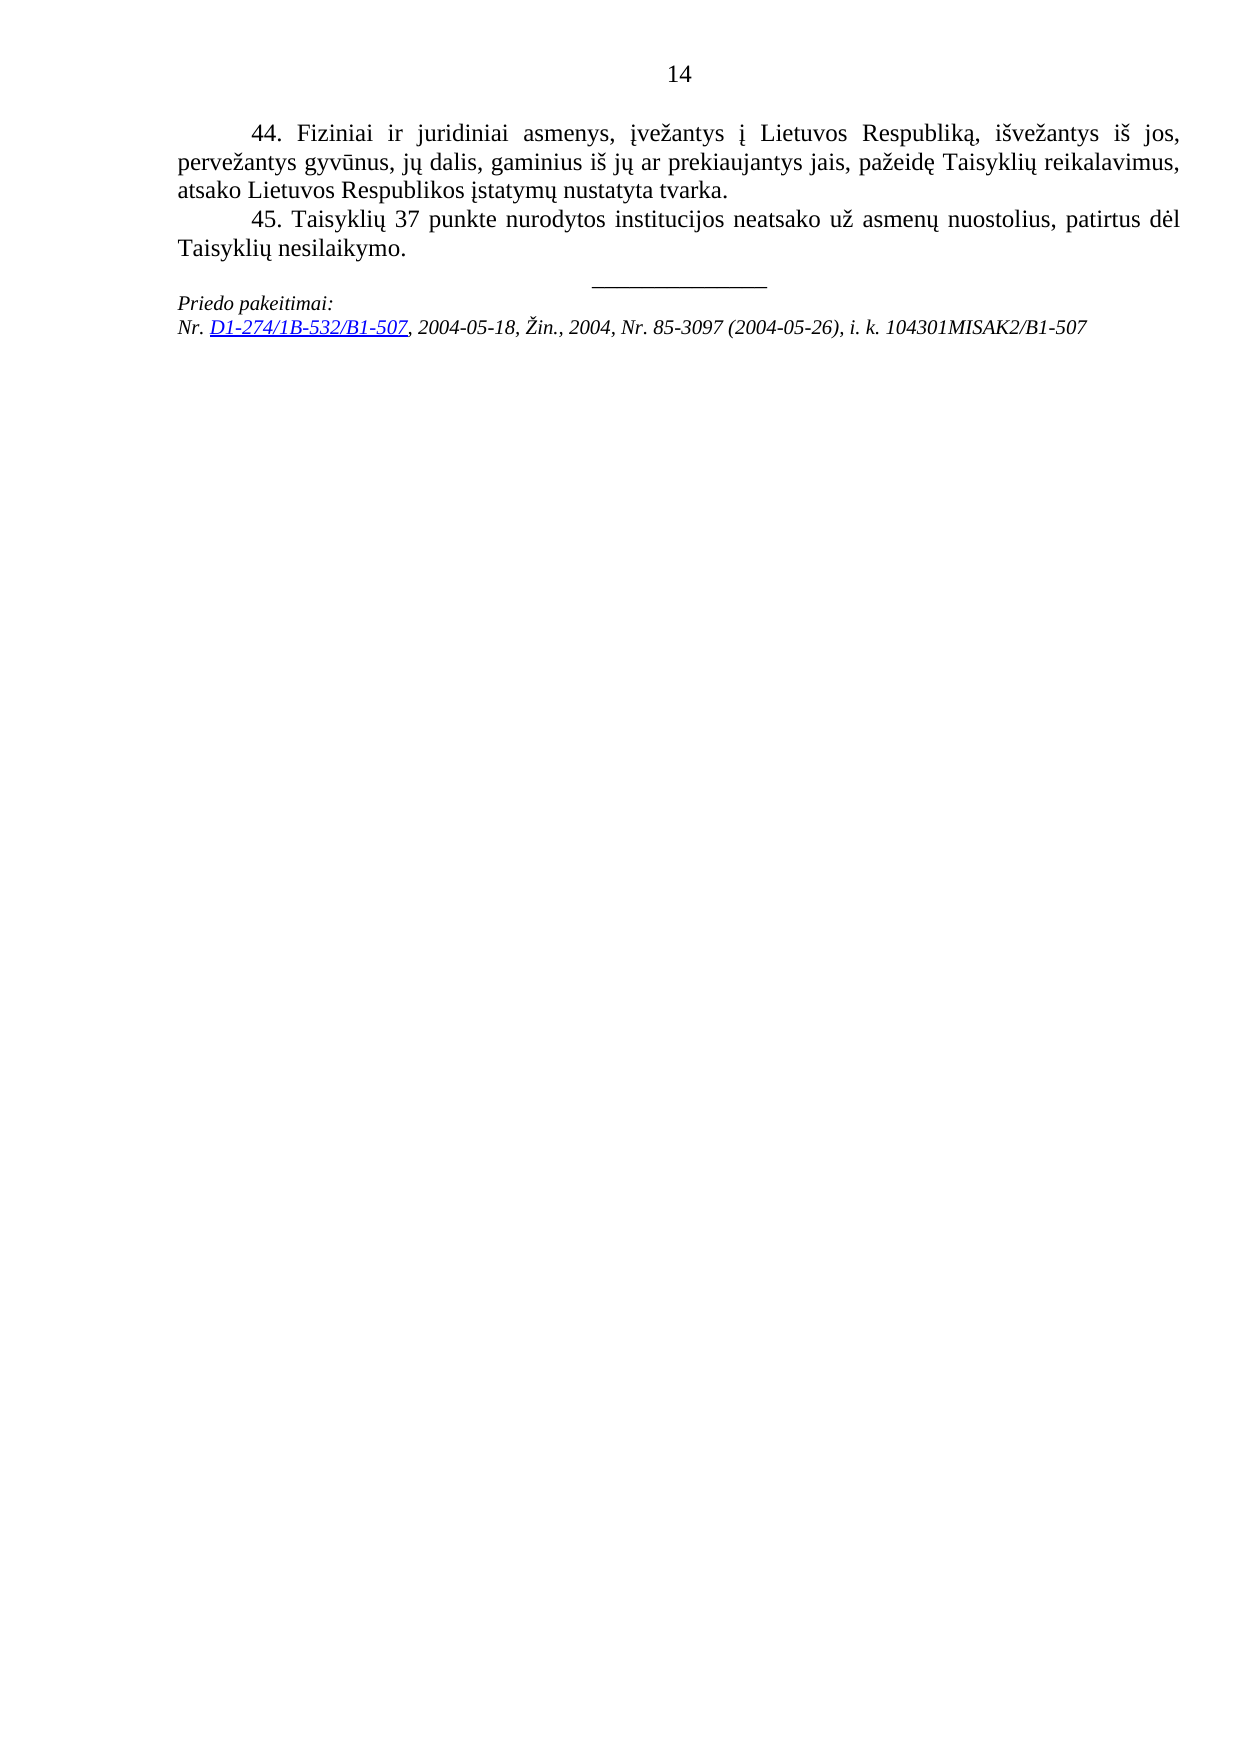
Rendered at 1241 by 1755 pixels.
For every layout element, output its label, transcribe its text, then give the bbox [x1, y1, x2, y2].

text ______________ [177, 262, 1181, 291]
text 45. Taisyklių 37 punkte nurodytos institucijos neatsako už asmenų nuostolius, patirtus dėl Taisyklių nesilaikymo. [177, 204, 1181, 262]
text Nr. D1-274/1B-532/B1-507, 2004-05-18, Žin., 2004, Nr. 85-3097 (2004-05-26), i. k. 104301MISAK2/B1-507 [177, 315, 1181, 339]
text Priedo pakeitimai: [177, 291, 1181, 315]
text 44. Fiziniai ir juridiniai asmenys, įvežantys į Lietuvos Respubliką, išvežantys iš jos, pervežantys gyvūnus, jų dalis, gaminius iš jų ar prekiaujantys jais, pažeidę Taisyklių reikalavimus, atsako Lietuvos Respublikos įstatymų nustatyta tvarka. [177, 118, 1181, 204]
